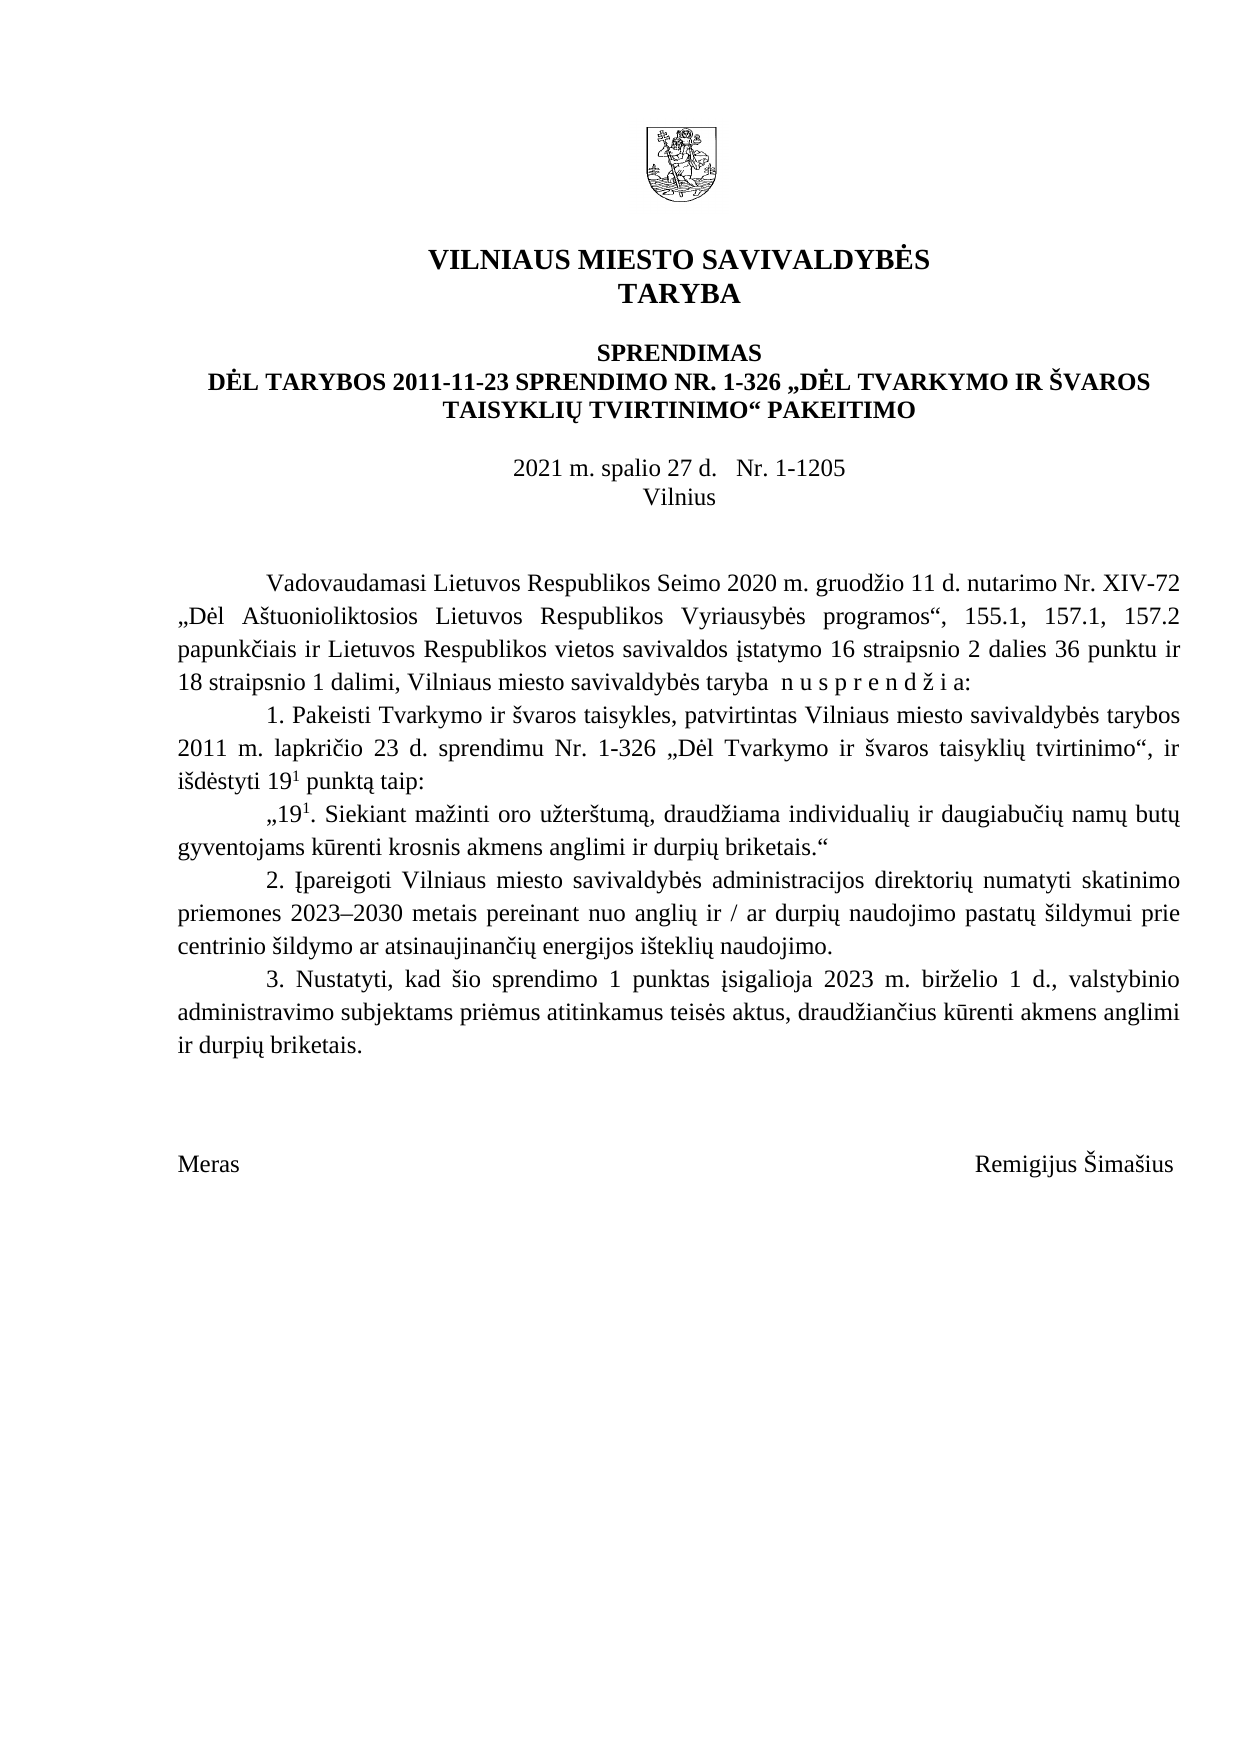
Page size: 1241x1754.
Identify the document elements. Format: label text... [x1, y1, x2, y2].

text 2. Įpareigoti Vilniaus miesto savivaldybės administracijos direktorių numatyti skatinimo priemones 2023–2030 metais pereinant nuo anglių ir / ar durpių naudojimo pastatų šildymui prie centrinio šildymo ar atsinaujinančių energijos išteklių naudojimo. [177, 865, 1181, 960]
text DĖL TARYBOS 2011-11-23 SPRENDIMO NR. 1-326 „DĖL TVARKYMO IR ŠVAROS TAISYKLIŲ TVIRTINIMO“ PAKEITIMO [177, 367, 1181, 424]
text Meras Remigijus Šimašius [177, 1149, 1181, 1178]
text Vilnius [177, 482, 1181, 511]
text Vadovaudamasi Lietuvos Respublikos Seimo 2020 m. gruodžio 11 d. nutarimo Nr. XIV-72 „Dėl Aštuonioliktosios Lietuvos Respublikos Vyriausybės programos“, 155.1, 157.1, 157.2 papunkčiais ir Lietuvos Respublikos vietos savivaldos įstatymo 16 straipsnio 2 dalies 36 punktu ir 18 straipsnio 1 dalimi, Vilniaus miesto savivaldybės taryba n u s p r e n d ž i a: [177, 568, 1181, 696]
text TARYBA [177, 276, 1181, 309]
text 3. Nustatyti, kad šio sprendimo 1 punktas įsigalioja 2023 m. birželio 1 d., valstybinio administravimo subjektams priėmus atitinkamus teisės aktus, draudžiančius kūrenti akmens anglimi ir durpių briketais. [177, 964, 1181, 1059]
text „191. Siekiant mažinti oro užterštumą, draudžiama individualių ir daugiabučių namų butų gyventojams kūrenti krosnis akmens anglimi ir durpių briketais.“ [177, 799, 1181, 861]
text 1. Pakeisti Tvarkymo ir švaros taisykles, patvirtintas Vilniaus miesto savivaldybės tarybos 2011 m. lapkričio 23 d. sprendimu Nr. 1-326 „Dėl Tvarkymo ir švaros taisyklių tvirtinimo“, ir išdėstyti 191 punktą taip: [177, 700, 1181, 795]
text VILNIAUS MIESTO SAVIVALDYBĖS [177, 242, 1181, 276]
text SPRENDIMAS [177, 338, 1181, 367]
text 2021 m. spalio 27 d. Nr. 1-1205 [177, 453, 1181, 482]
